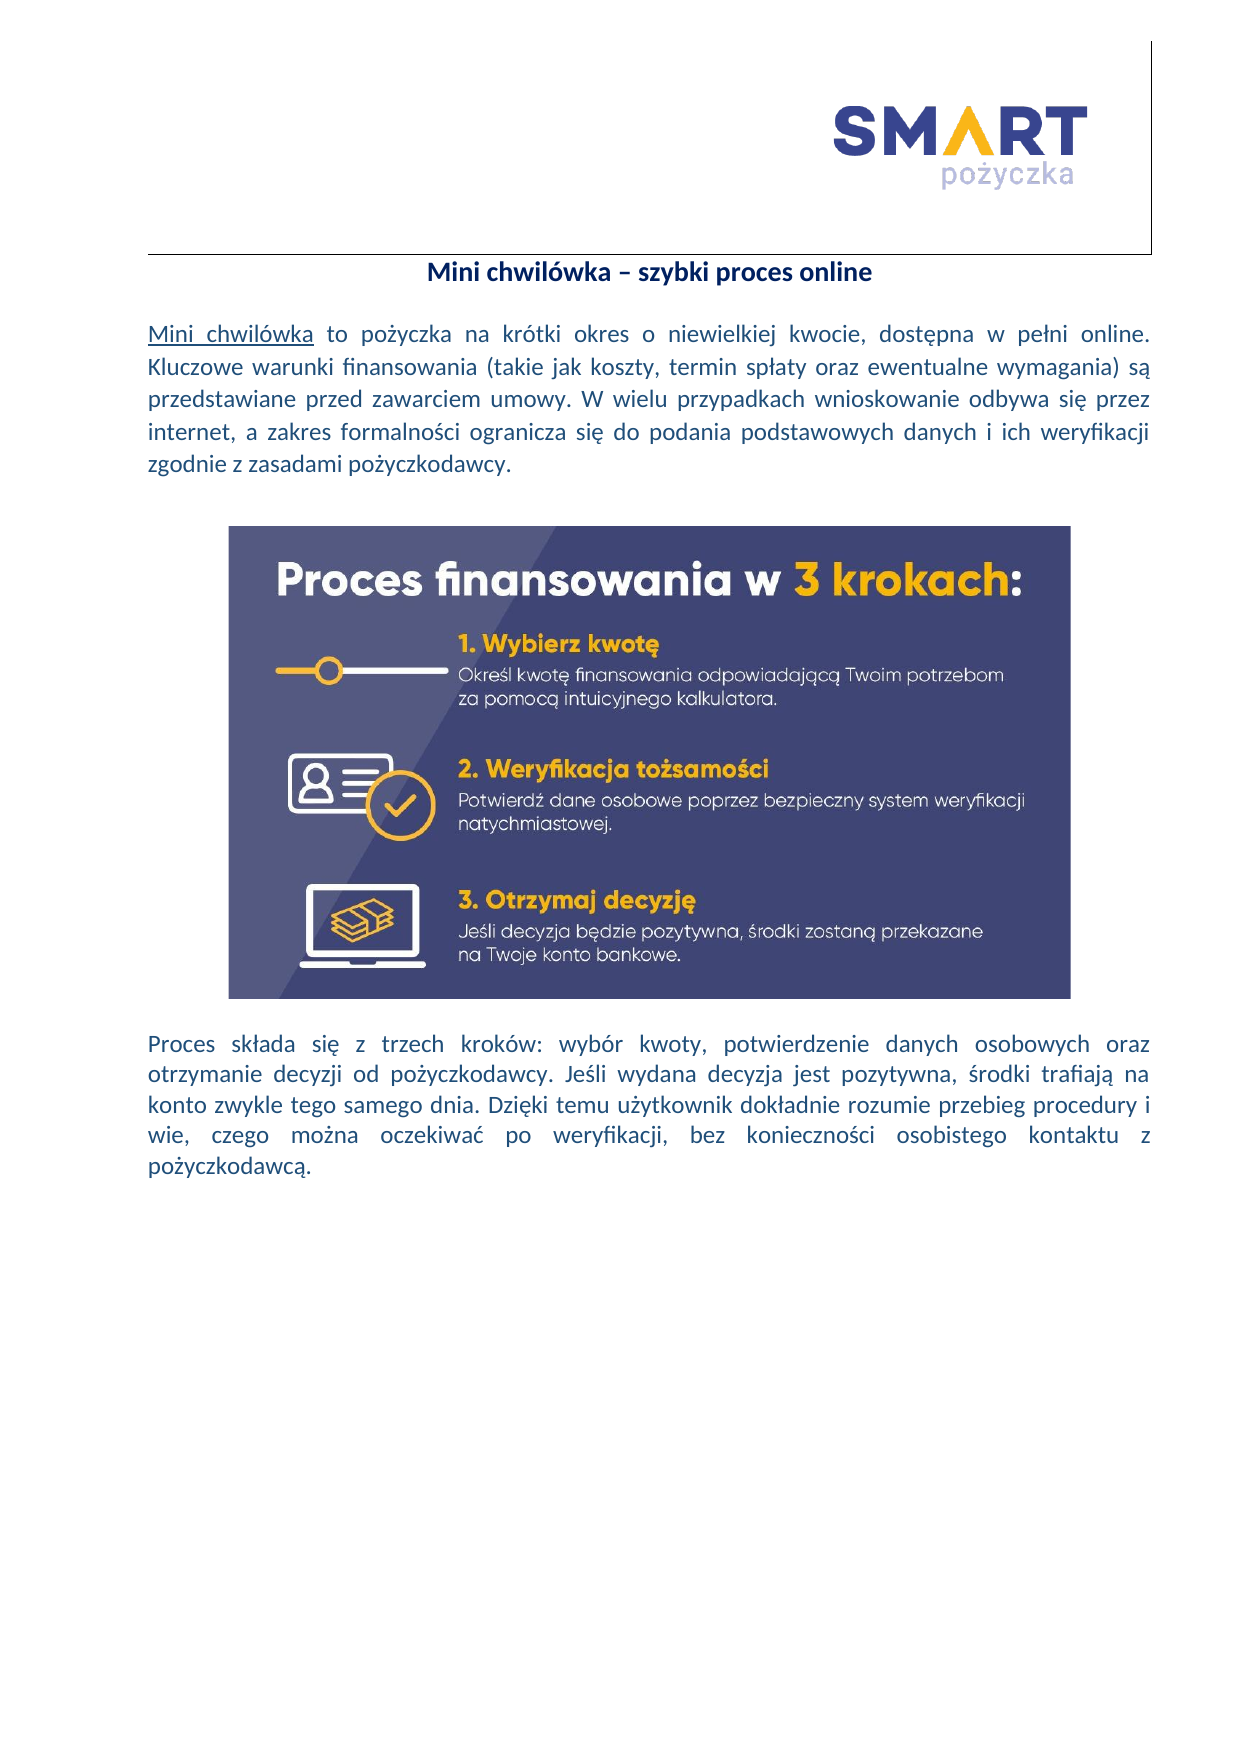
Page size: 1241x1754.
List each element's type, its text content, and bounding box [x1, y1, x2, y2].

text Mini chwilówka – szybki proces online [148, 254, 1152, 289]
text Proces składa się z trzech kroków: wybór kwoty, potwierdzenie danych osobowych oraz otrzymanie decyzji od pożyczkodawcy. Jeśli wydana decyzja jest pozytywna, środki trafiają na konto zwykle tego samego dnia. Dzięki temu użytkownik dokładnie rozumie przebieg procedury i wie, czego można oczekiwać po weryfikacji, bez konieczności osobistego kontaktu z pożyczkodawcą. [148, 1028, 1152, 1181]
text Mini chwilówka to pożyczka na krótki okres o niewielkiej kwocie, dostępna w pełni online. Kluczowe warunki finansowania (takie jak koszty, termin spłaty oraz ewentualne wymagania) są przedstawiane przed zawarciem umowy. W wielu przypadkach wnioskowanie odbywa się przez internet, a zakres formalności ogranicza się do podania podstawowych danych i ich weryfikacji zgodnie z zasadami pożyczkodawcy. [148, 318, 1152, 479]
